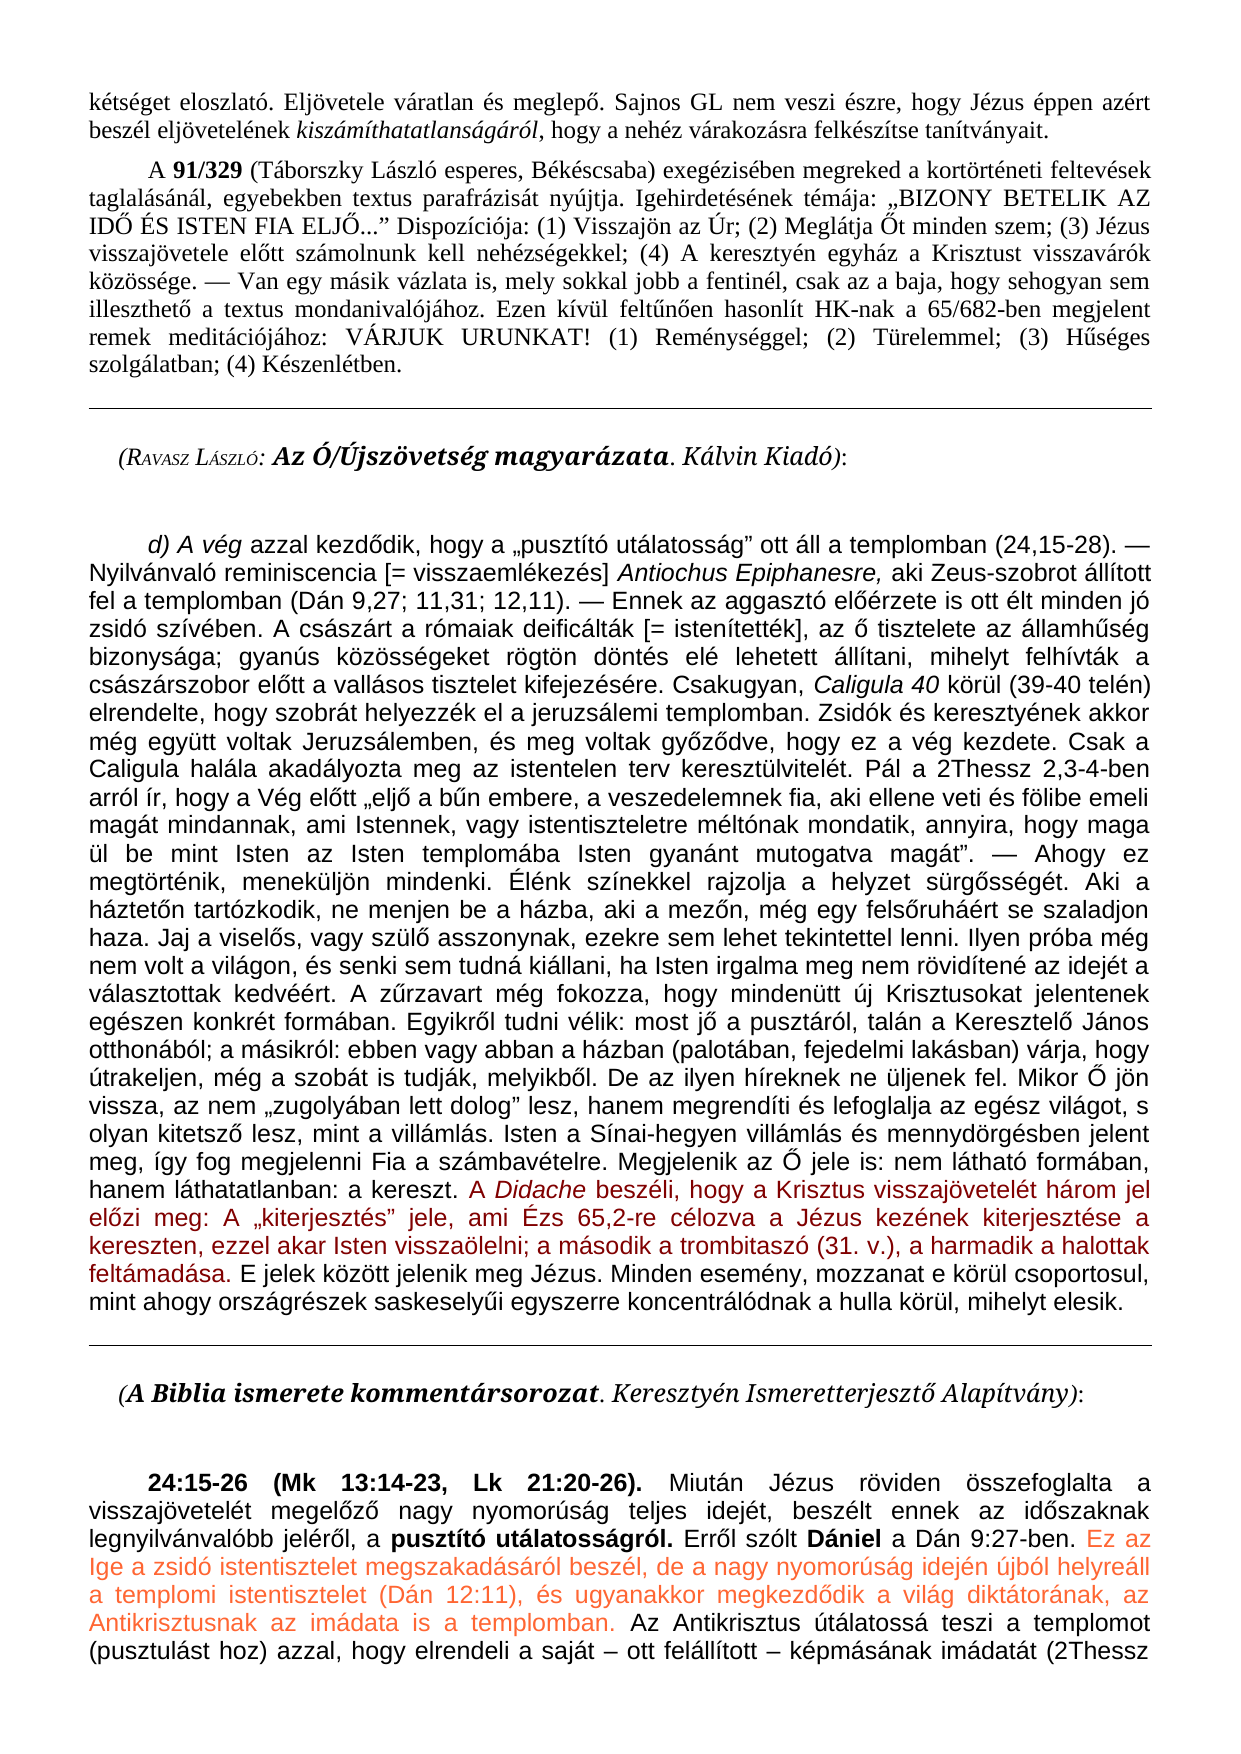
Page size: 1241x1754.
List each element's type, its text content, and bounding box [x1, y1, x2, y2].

text (A Biblia ismerete kommentársorozat. Keresztyén Ismeretterjesztő Alapítvány): [88, 1346, 1152, 1439]
text 24:15-26 (Mk 13:14-23, Lk 21:20-26). Miután Jézus röviden összefoglalta a visszajövetelét megelőző nagy nyomorúság teljes idejét, beszélt ennek az időszaknak legnyilvánvalóbb jeléről, a pusztító utálatosságról. Erről szólt Dániel a Dán 9:27-ben. Ez az Ige a zsidó istentisztelet megszakadásáról beszél, de a nagy nyomorúság idején újból helyreáll a templomi istentisztelet (Dán 12:11), és ugyanakkor megkezdődik a világ diktátorának, az Antikrisztusnak az imádata is a templomban. Az Antikrisztus útálatossá teszi a templomot (pusztulást hoz) azzal, hogy elrendeli a saját – ott felállított – képmásának imádatát (2Thessz [88, 1468, 1152, 1665]
text A 91/329 (Táborszky László esperes, Békéscsaba) exegézisében megreked a kortörténeti feltevések taglalásánál, egyebekben textus parafrázisát nyújtja. Igehirdetésének témája: „BIZONY BETELIK AZ IDŐ ÉS ISTEN FIA ELJŐ...” Dispozíciója: (1) Visszajön az Úr; (2) Meglátja Őt minden szem; (3) Jézus visszajövetele előtt számolnunk kell nehézségekkel; (4) A keresztyén egyház a Krisztust visszavárók közössége. — Van egy másik vázlata is, mely sokkal jobb a fentinél, csak az a baja, hogy sehogyan sem illeszthető a textus mondanivalójához. Ezen kívül feltűnően hasonlít HK-nak a 65/682-ben megjelent remek meditációjához: VÁRJUK URUNKAT! (1) Reménységgel; (2) Türelemmel; (3) Hűséges szolgálatban; (4) Készenlétben. [88, 156, 1152, 378]
text kétséget eloszlató. Eljövetele váratlan és meglepő. Sajnos GL nem veszi észre, hogy Jézus éppen azért beszél eljövetelének kiszámíthatatlanságáról, hogy a nehéz várakozásra felkészítse tanítványait. [88, 88, 1152, 144]
text d) A vég azzal kezdődik, hogy a „pusztító utálatosság” ott áll a templomban (24,15-28). — Nyilvánvaló reminiscencia [= visszaemlékezés] Antiochus Epiphanesre, aki Zeus-szobrot állított fel a templomban (Dán 9,27; 11,31; 12,11). — Ennek az aggasztó előérzete is ott élt minden jó zsidó szívében. A császárt a rómaiak deificálták [= istenítették], az ő tisztelete az államhűség bizonysága; gyanús közösségeket rögtön döntés elé lehetett állítani, mihelyt felhívták a császárszobor előtt a vallásos tisztelet kifejezésére. Csakugyan, Caligula 40 körül (39-40 telén) elrendelte, hogy szobrát helyezzék el a jeruzsálemi templomban. Zsidók és keresztyének akkor még együtt voltak Jeruzsálemben, és meg voltak győződve, hogy ez a vég kezdete. Csak a Caligula halála akadályozta meg az istentelen terv keresztülvitelét. Pál a 2Thessz 2,3-4-ben arról ír, hogy a Vég előtt „eljő a bűn embere, a veszedelemnek fia, aki ellene veti és fölibe emeli magát mindannak, ami Istennek, vagy istentiszteletre méltónak mondatik, annyira, hogy maga ül be mint Isten az Isten templomába Isten gyanánt mutogatva magát”. — Ahogy ez megtörténik, meneküljön mindenki. Élénk színekkel rajzolja a helyzet sürgősségét. Aki a háztetőn tartózkodik, ne menjen be a házba, aki a mezőn, még egy felsőruháért se szaladjon haza. Jaj a viselős, vagy szülő asszonynak, ezekre sem lehet tekintettel lenni. Ilyen próba még nem volt a világon, és senki sem tudná kiállani, ha Isten irgalma meg nem rövidítené az idejét a választottak kedvéért. A zűrzavart még fokozza, hogy mindenütt új Krisztusokat jelentenek egészen konkrét formában. Egyikről tudni vélik: most jő a pusztáról, talán a Keresztelő János otthonából; a másikról: ebben vagy abban a házban (palotában, fejedelmi lakásban) várja, hogy útrakeljen, még a szobát is tudják, melyikből. De az ilyen híreknek ne üljenek fel. Mikor Ő jön vissza, az nem „zugolyában lett dolog” lesz, hanem megrendíti és lefoglalja az egész világot, s olyan kitetsző lesz, mint a villámlás. Isten a Sínai-hegyen villámlás és mennydörgésben jelent meg, így fog megjelenni Fia a számbavételre. Megjelenik az Ő jele is: nem látható formában, hanem láthatatlanban: a kereszt. A Didache beszéli, hogy a Krisztus visszajövetelét három jel előzi meg: A „kiterjesztés” jele, ami Ézs 65,2-re célozva a Jézus kezének kiterjesztése a kereszten, ezzel akar Isten visszaölelni; a második a trombitaszó (31. v.), a harmadik a halottak feltámadása. E jelek között jelenik meg Jézus. Minden esemény, mozzanat e körül csoportosul, mint ahogy országrészek saskeselyűi egyszerre koncentrálódnak a hulla körül, mihelyt elesik. [88, 531, 1152, 1316]
text (Ravasz László: Az Ó/Újszövetség magyarázata. Kálvin Kiadó): [88, 409, 1152, 502]
